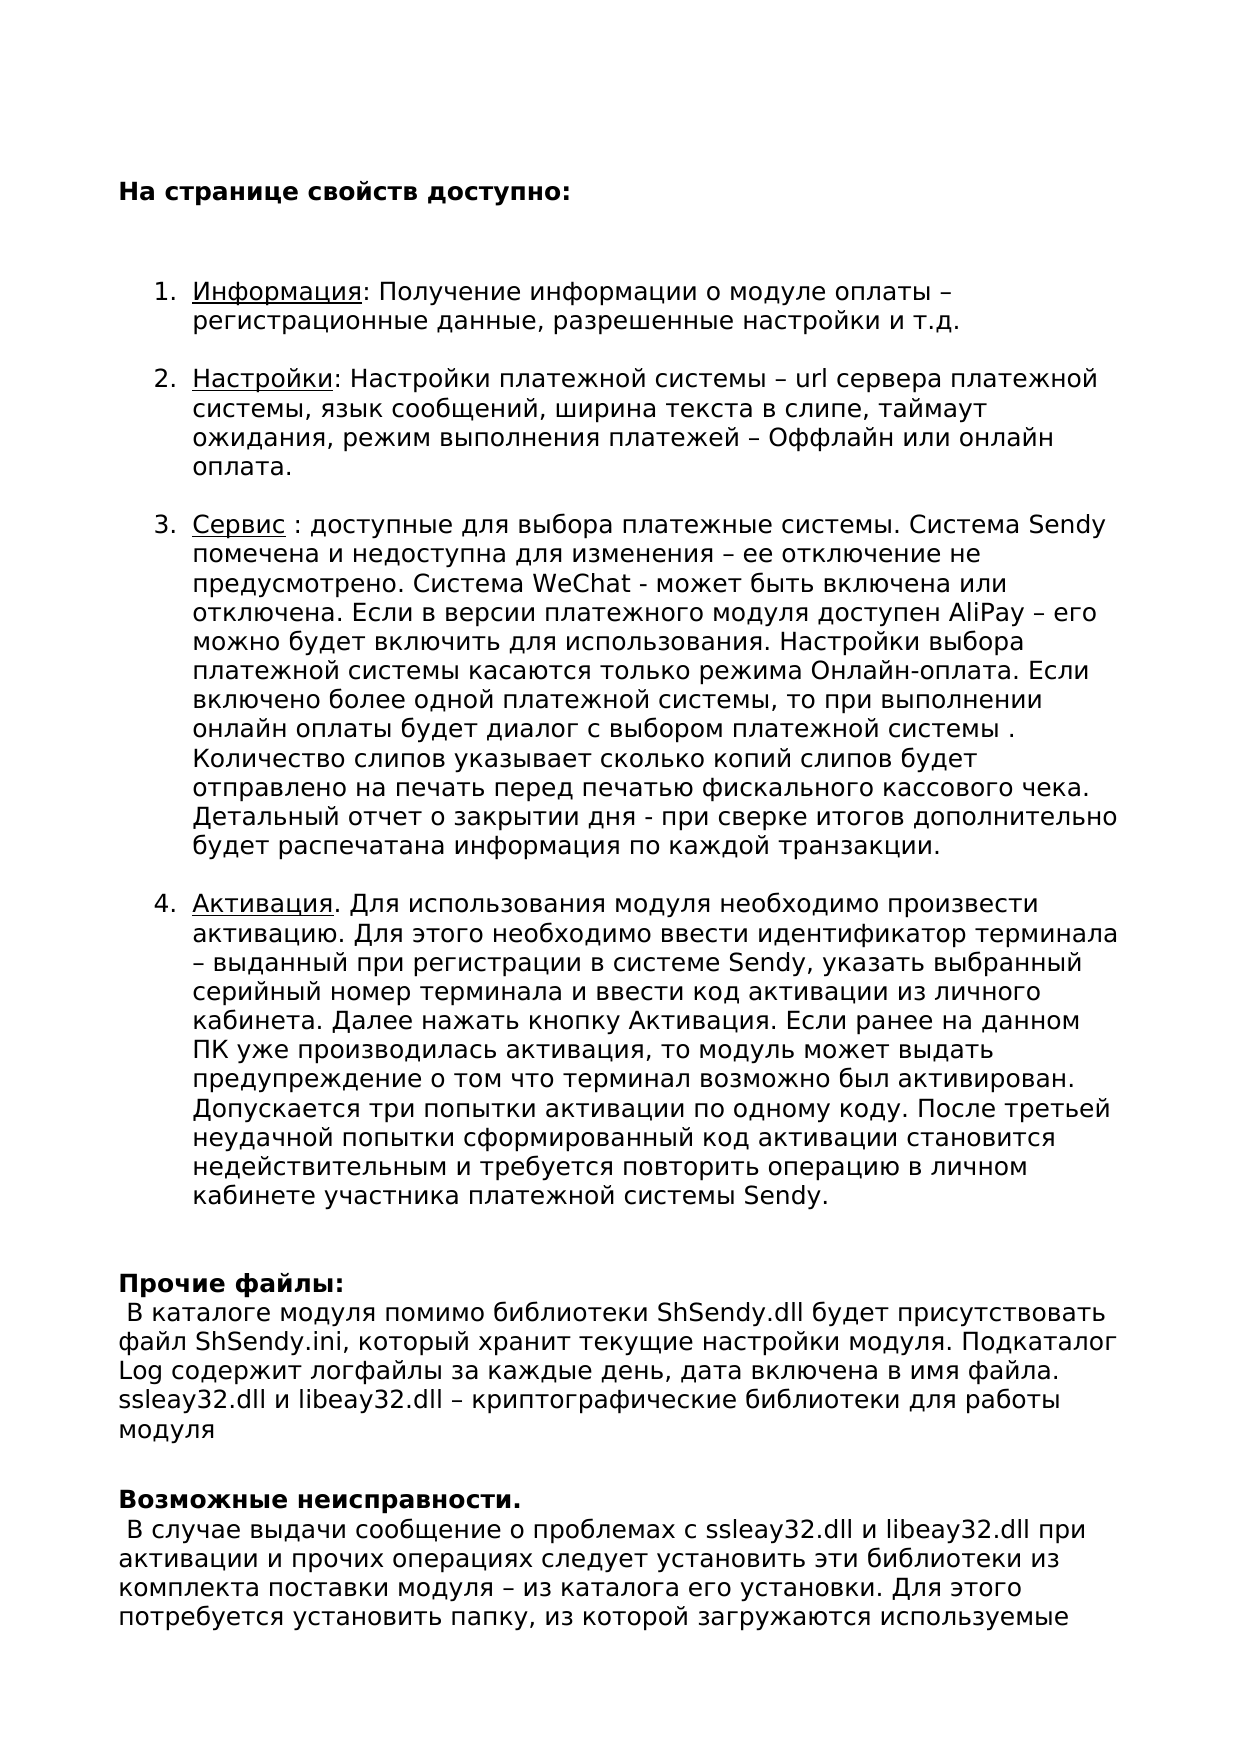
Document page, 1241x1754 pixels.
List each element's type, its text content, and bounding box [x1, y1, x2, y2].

text Прочие файлы: В каталоге модуля помимо библиотеки ShSendy.dll будет присутствовать файл ShSendy.ini, который хранит текущие настройки модуля. Подкаталог Log содержит логфайлы за каждые день, дата включена в имя файла. ssleay32.dll и libeay32.dll – криптографические библиотеки для работы модуля [118, 1269, 1122, 1473]
list Настройки: Настройки платежной системы – url сервера платежной системы, язык сообщений, ширина текста в слипе, таймаут ожидания, режим выполнения платежей – Оффлайн или онлайн оплата. [177, 364, 1122, 510]
list Сервис : доступные для выбора платежные системы. Система Sendy помечена и недоступна для изменения – ее отключение не предусмотрено. Система WeChat - может быть включена или отключена. Если в версии платежного модуля доступен AliPay – его можно будет включить для использования. Настройки выбора платежной системы касаются только режима Онлайн-оплата. Если включено более одной платежной системы, то при выполнении онлайн оплаты будет диалог с выбором платежной системы . Количество слипов указывает сколько копий слипов будет отправлено на печать перед печатью фискального кассового чека. Детальный отчет о закрытии дня - при сверке итогов дополнительно будет распечатана информация по каждой транзакции. [177, 510, 1122, 889]
text Возможные неисправности. В случае выдачи сообщение о проблемах с ssleay32.dll и libeay32.dll при активации и прочих операциях следует установить эти библиотеки из комплекта поставки модуля – из каталога его установки. Для этого потребуется установить папку, из которой загружаются используемые [118, 1486, 1122, 1632]
list Информация: Получение информации о модуле оплаты – регистрационные данные, разрешенные настройки и т.д. [177, 277, 1122, 364]
list Активация. Для использования модуля необходимо произвести активацию. Для этого необходимо ввести идентификатор терминала – выданный при регистрации в системе Sendy, указать выбранный серийный номер терминала и ввести код активации из личного кабинета. Далее нажать кнопку Активация. Если ранее на данном ПК уже производилась активация, то модуль может выдать предупреждение о том что терминал возможно был активирован. Допускается три попытки активации по одному коду. После третьей неудачной попытки сформированный код активации становится недействительным и требуется повторить операцию в личном кабинете участника платежной системы Sendy. [177, 889, 1122, 1239]
list [177, 118, 1122, 147]
text Нa странице свойств доступно: [118, 177, 1122, 235]
